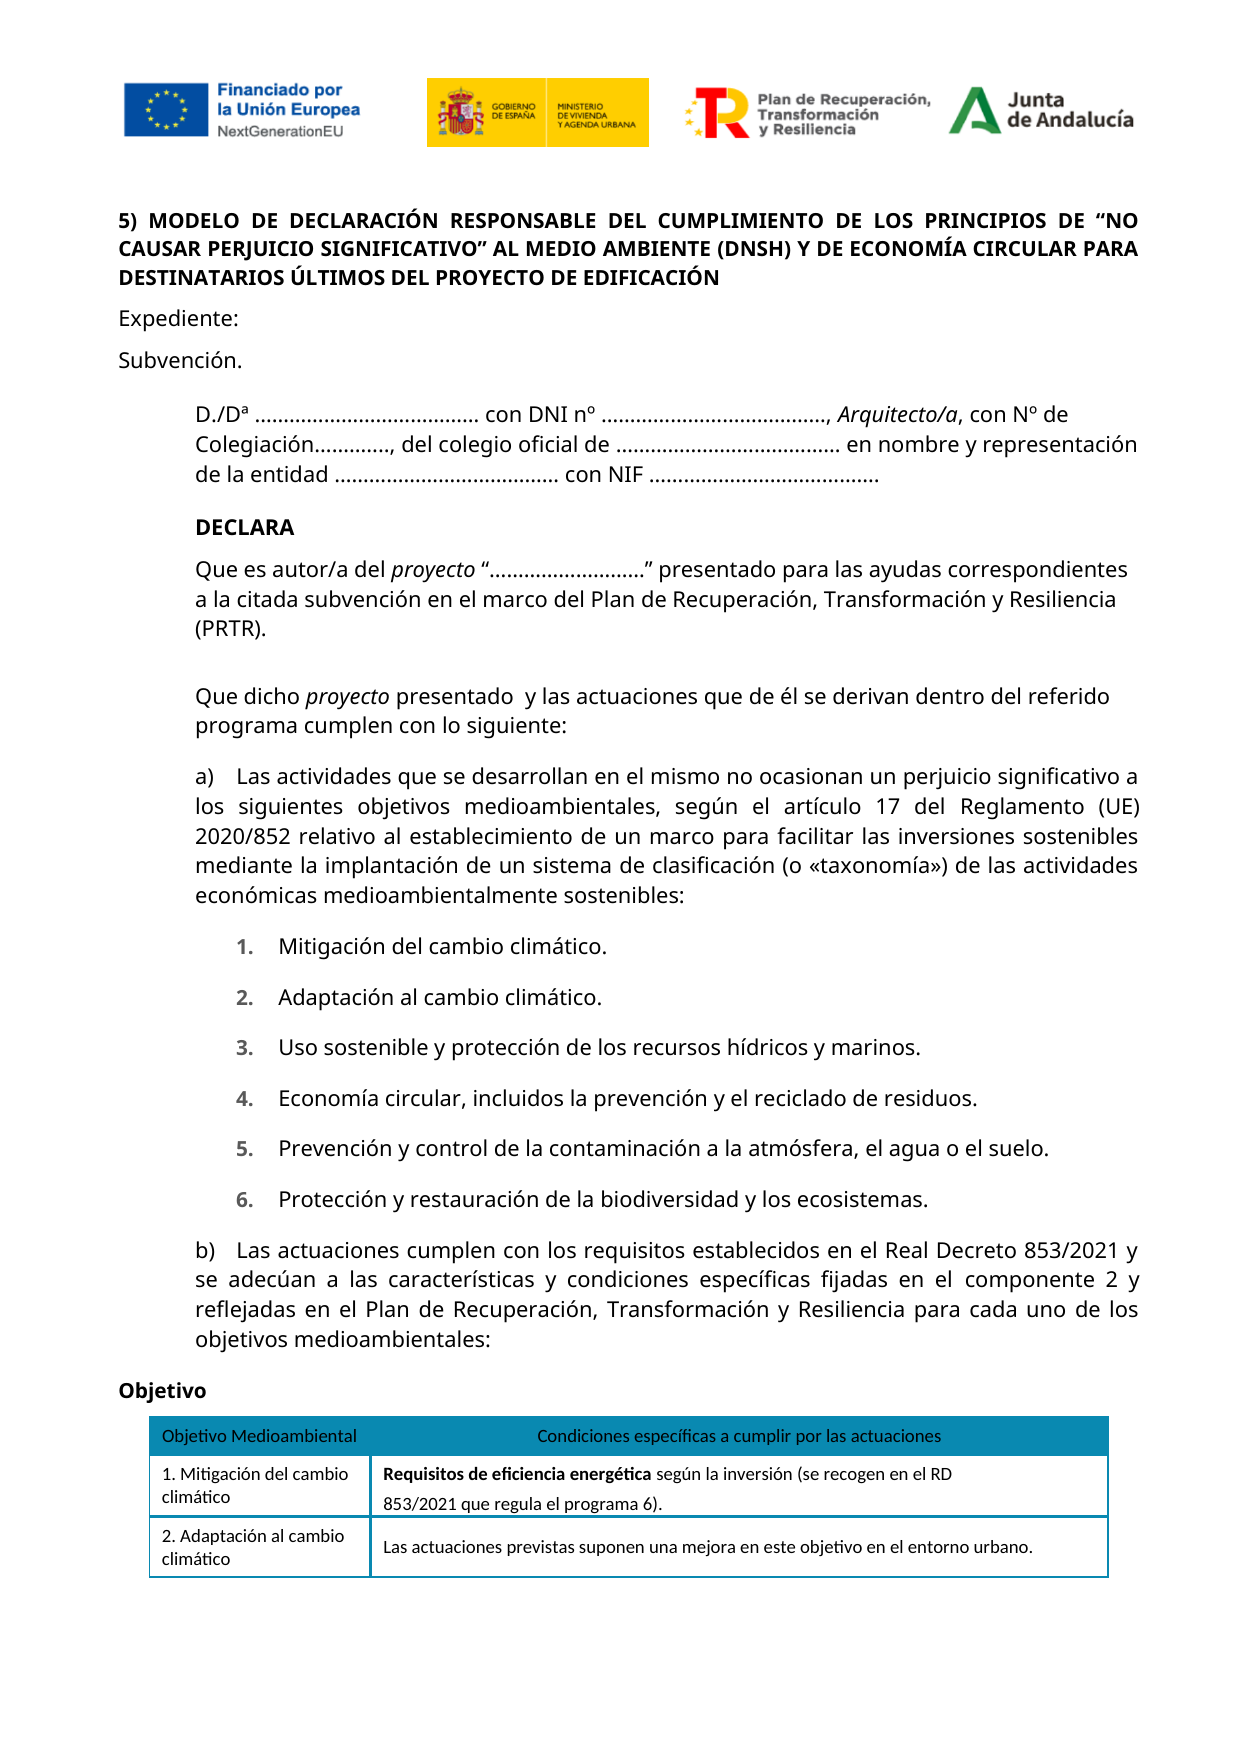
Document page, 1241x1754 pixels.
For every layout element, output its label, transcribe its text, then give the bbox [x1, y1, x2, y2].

text 5) MODELO DE DECLARACIÓN RESPONSABLE DEL CUMPLIMIENTO DE LOS PRINCIPIOS DE “NO CAUSAR PERJUICIO SIGNIFICATIVO” AL MEDIO AMBIENTE (DNSH) Y DE ECONOMÍA CIRCULAR PARA DESTINATARIOS ÚLTIMOS DEL PROYECTO DE EDIFICACIÓN [118, 206, 1140, 291]
list Adaptación al cambio climático. [236, 981, 1140, 1011]
list Prevención y control de la contaminación a la atmósfera, el agua o el suelo. [236, 1133, 1140, 1163]
list Mitigación del cambio climático. [236, 931, 1140, 961]
table_header Condiciones específicas a cumplir por las actuaciones [372, 1418, 1107, 1453]
table_header Objetivo Medioambiental [150, 1418, 369, 1453]
text Que dicho proyecto presentado y las actuaciones que de él se derivan dentro del referido programa cumplen con lo siguiente: [195, 681, 1140, 740]
list Uso sostenible y protección de los recursos hídricos y marinos. [236, 1032, 1140, 1062]
list Economía circular, incluidos la prevención y el reciclado de residuos. [236, 1083, 1140, 1112]
table_cell Requisitos de eficiencia energética según la inversión (se recogen en el RD 853/2021 que regula el programa 6). [372, 1456, 1107, 1515]
table_cell 1. Mitigación del cambio climático [150, 1456, 369, 1515]
list Protección y restauración de la biodiversidad y los ecosistemas. [236, 1184, 1140, 1214]
text Objetivo [118, 1376, 1140, 1404]
list Las actividades que se desarrollan en el mismo no ocasionan un perjuicio significativo a los siguientes objetivos medioambientales, según el artículo 17 del Reglamento (UE) 2020/852 relativo al establecimiento de un marco para facilitar las inversiones sostenibles mediante la implantación de un sistema de clasificación (o «taxonomía») de las actividades económicas medioambientalmente sostenibles: [195, 761, 1140, 910]
text Que es autor/a del proyecto “………………………” presentado para las ayudas correspondientes a la citada subvención en el marco del Plan de Recuperación, Transformación y Resiliencia (PRTR). [195, 554, 1140, 643]
list Las actuaciones cumplen con los requisitos establecidos en el Real Decreto 853/2021 y se adecúan a las características y condiciones específicas fijadas en el componente 2 y reflejadas en el Plan de Recuperación, Transformación y Resiliencia para cada uno de los objetivos medioambientales: [195, 1234, 1140, 1354]
table_cell 2. Adaptación al cambio climático [150, 1518, 369, 1576]
text DECLARA [195, 512, 1140, 542]
picture [118, 74, 1141, 149]
text Subvención. [118, 345, 1140, 375]
text D./Dª ………………………………… con DNI nº …………………………………, Arquitecto/a, con Nº de Colegiación………...., del colegio oficial de ………………………………… en nombre y representación de la entidad ………………………………… con NIF …………………………………. [195, 399, 1140, 489]
table_cell Las actuaciones previstas suponen una mejora en este objetivo en el entorno urbano. [372, 1518, 1107, 1576]
text Expediente: [118, 303, 1140, 333]
